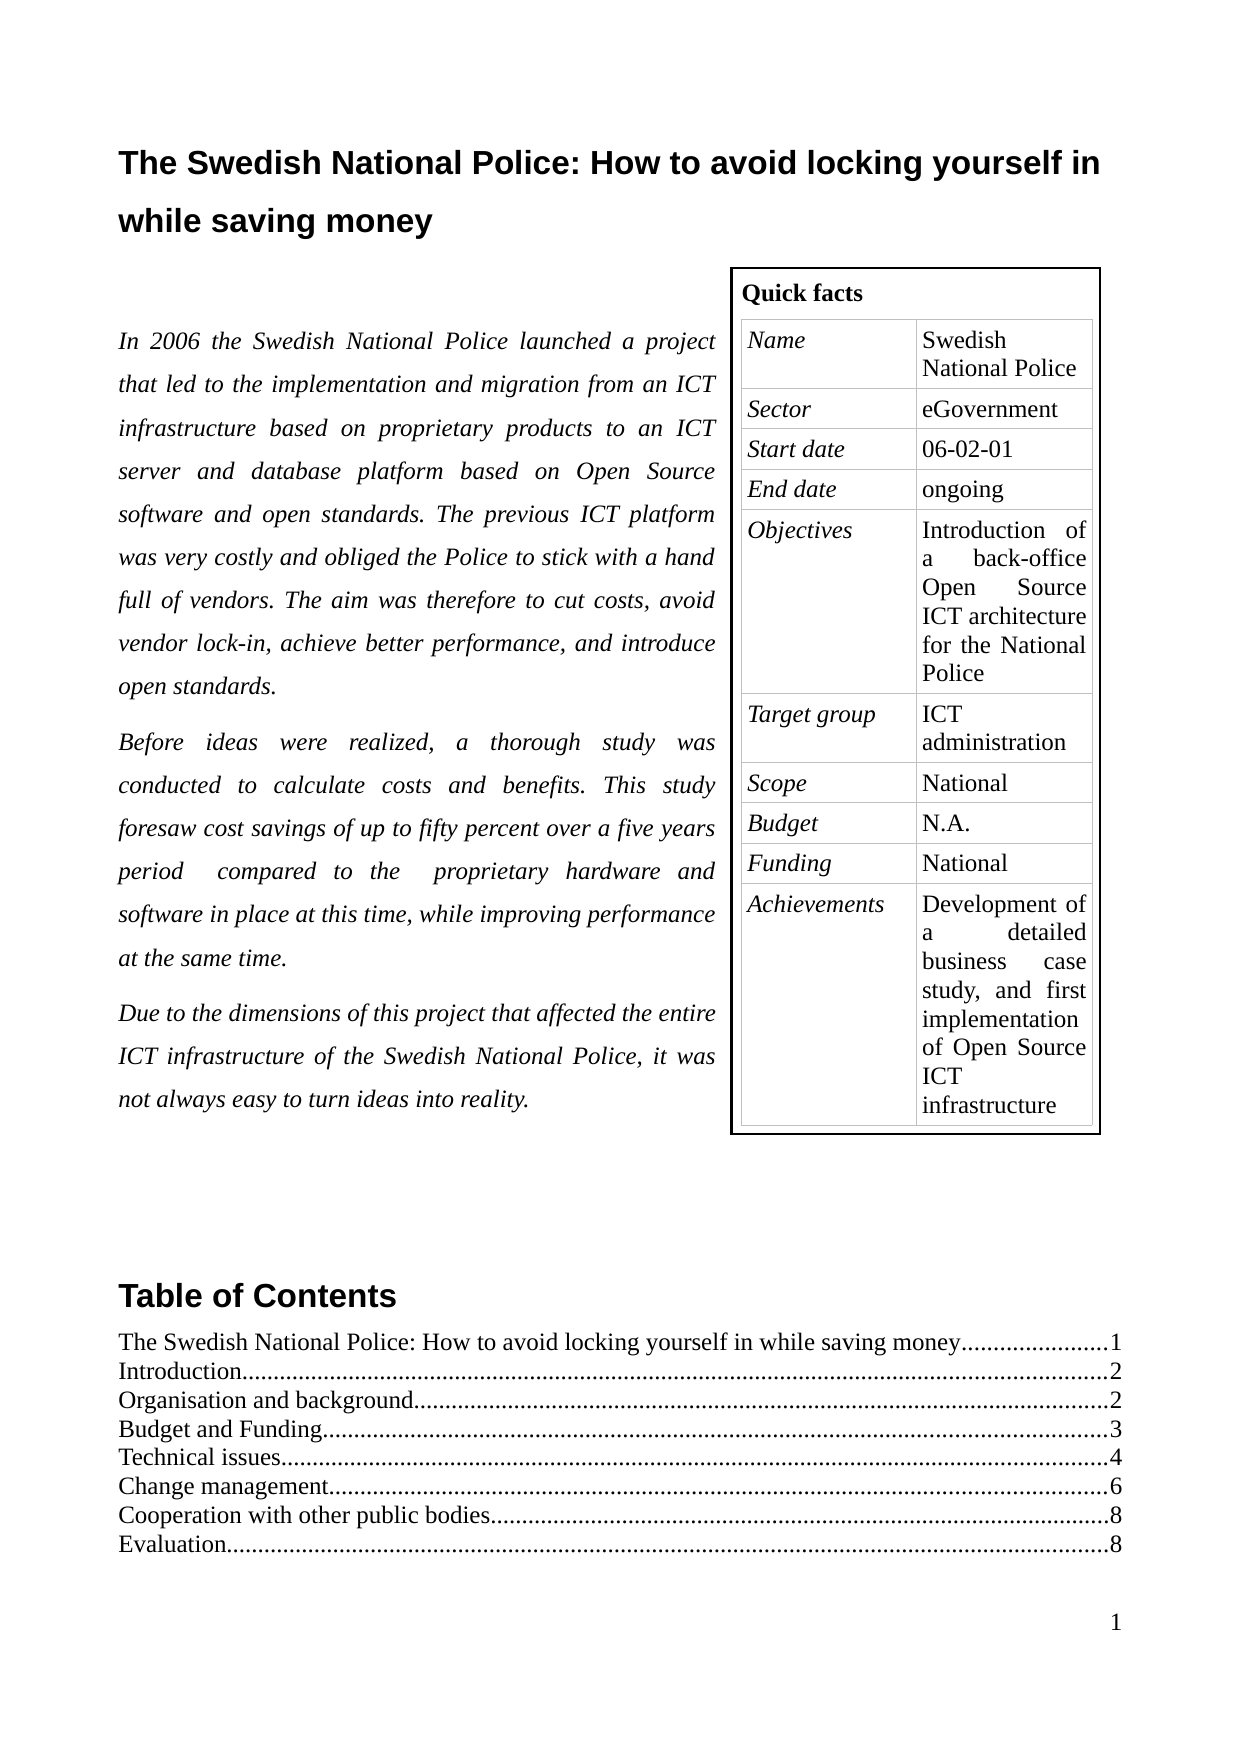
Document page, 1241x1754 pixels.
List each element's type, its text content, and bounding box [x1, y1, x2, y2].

table_cell Development of a detailed business case study, and first implementation of Open Source ICT infrastructure [917, 884, 1092, 1124]
table_cell National [917, 763, 1092, 802]
table_cell Introduction of a back-office Open Source ICT architecture for the National Police [917, 510, 1092, 693]
table_header Swedish National Police [917, 320, 1092, 388]
table_cell Start date [742, 429, 916, 468]
table_cell Scope [742, 763, 916, 802]
subtitle Table of Contents [118, 1276, 1122, 1315]
subtitle The Swedish National Police: How to avoid locking yourself in while saving money [118, 143, 1122, 239]
table_cell Achievements [742, 884, 916, 1124]
table_cell Funding [742, 844, 916, 883]
table_cell ICT administration [917, 694, 1092, 762]
text Due to the dimensions of this project that affected the entire ICT infrastructure of the Swedish National Police, it was not always easy to turn ideas into reality. [118, 998, 730, 1113]
table_cell eGovernment [917, 389, 1092, 428]
table_cell ongoing [917, 470, 1092, 509]
table_cell National [917, 844, 1092, 883]
text Cooperation with other public bodies 8 [118, 1500, 1122, 1529]
table_cell N.A. [917, 803, 1092, 843]
table_cell Target group [742, 694, 916, 762]
table_cell End date [742, 470, 916, 509]
text Change management 6 [118, 1471, 1122, 1500]
table_cell 06-02-01 [917, 429, 1092, 468]
text Budget and Funding 3 [118, 1414, 1122, 1442]
text Before ideas were realized, a thorough study was conducted to calculate costs and benefits. This study foresaw cost savings of up to fifty percent over a five years period compared to the proprietary hardware and software in place at this time, while improving performance at the same time. [118, 727, 730, 971]
text In 2006 the Swedish National Police launched a project that led to the implementation and migration from an ICT infrastructure based on proprietary products to an ICT server and database platform based on Open Source software and open standards. The previous ICT platform was very costly and obliged the Police to stick with a hand full of vendors. The aim was therefore to cut costs, avoid vendor lock-in, achieve better performance, and introduce open standards. [118, 326, 730, 700]
table_cell Objectives [742, 510, 916, 693]
text Technical issues 4 [118, 1442, 1122, 1471]
text Organisation and background 2 [118, 1385, 1122, 1414]
text Quick facts [741, 278, 1090, 306]
text Evaluation 8 [118, 1529, 1122, 1557]
table_header Name [742, 320, 916, 388]
table_cell Sector [742, 389, 916, 428]
table_cell Budget [742, 803, 916, 843]
text Introduction 2 [118, 1356, 1122, 1385]
text The Swedish National Police: How to avoid locking yourself in while saving money 1 [118, 1327, 1122, 1356]
